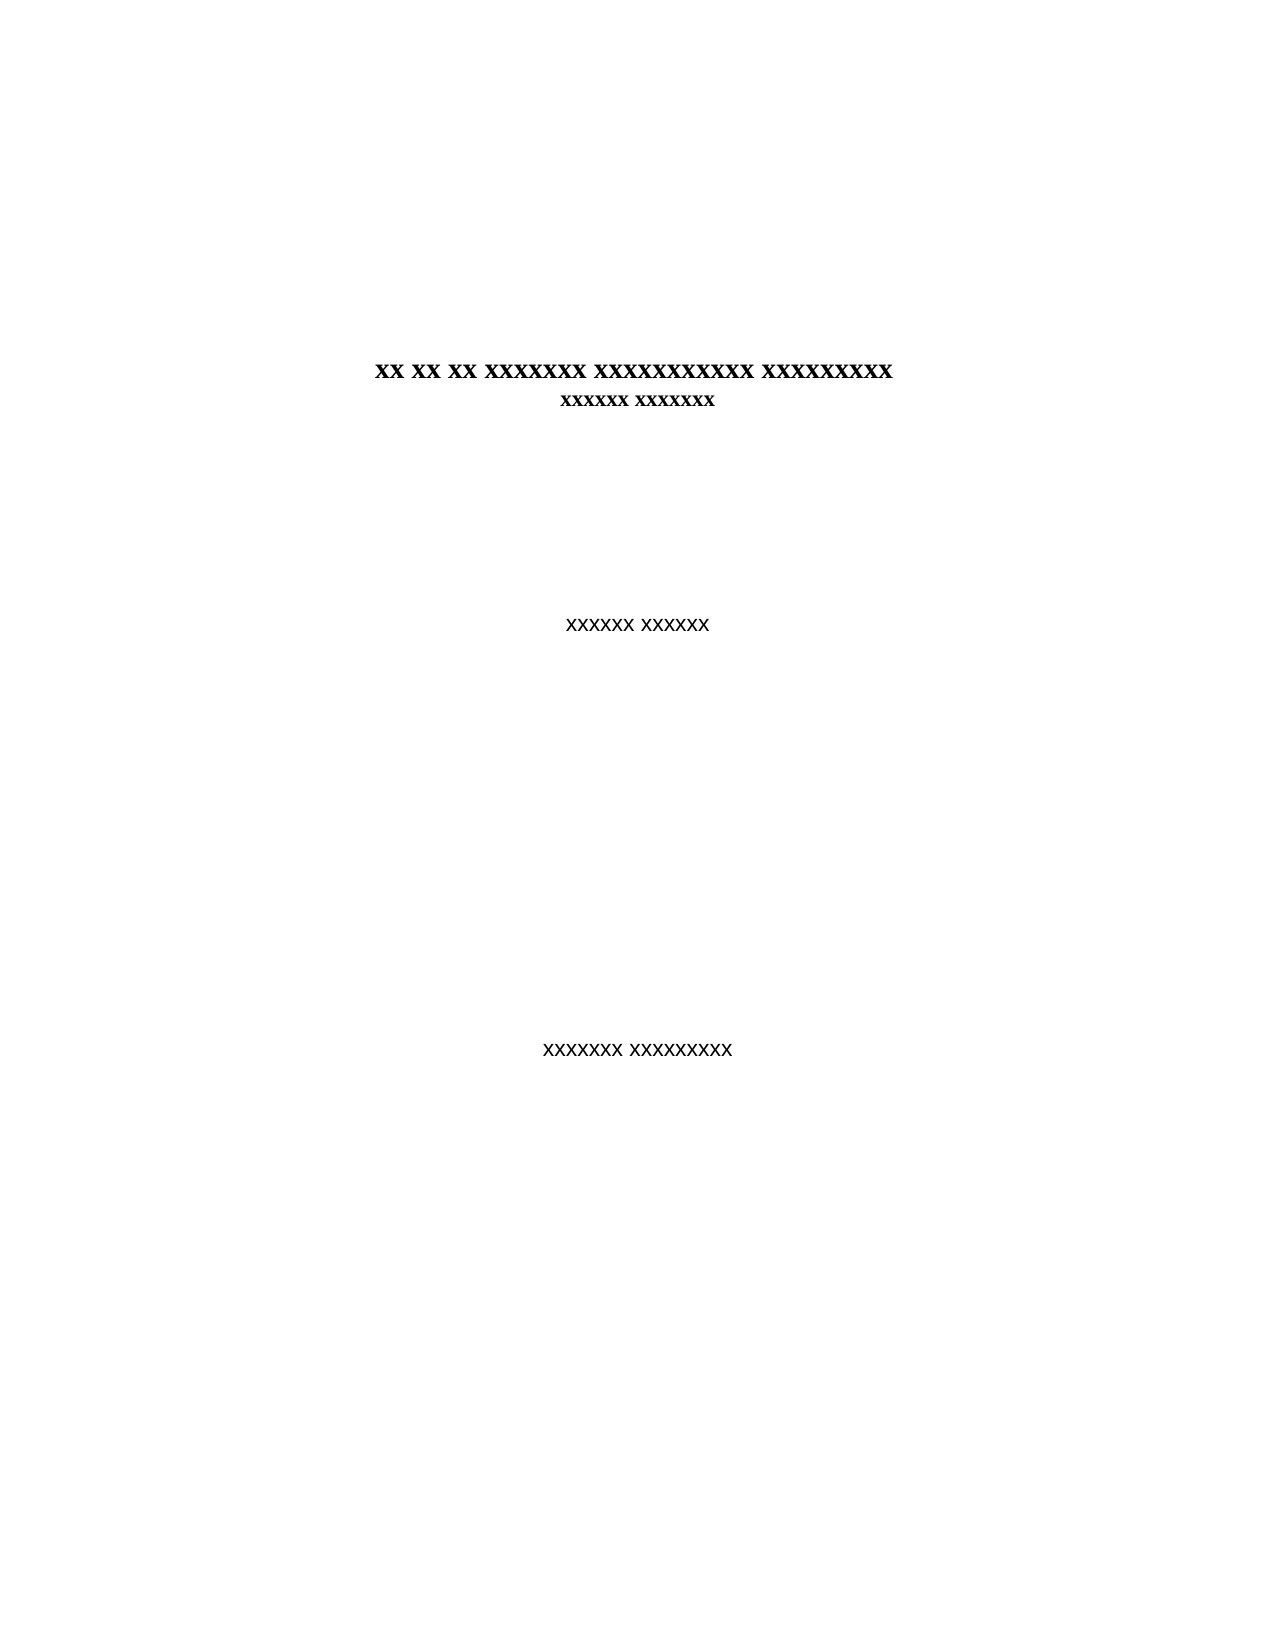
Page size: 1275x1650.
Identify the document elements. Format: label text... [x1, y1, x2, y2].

text xxxxxx xxxxxxx [150, 385, 1125, 411]
text xx xx xx xxxxxxx xxxxxxxxxxx xxxxxxxxx [150, 351, 1125, 385]
text xxxxxxx xxxxxxxxx [150, 1035, 1125, 1061]
text xxxxxx xxxxxx [150, 610, 1125, 637]
